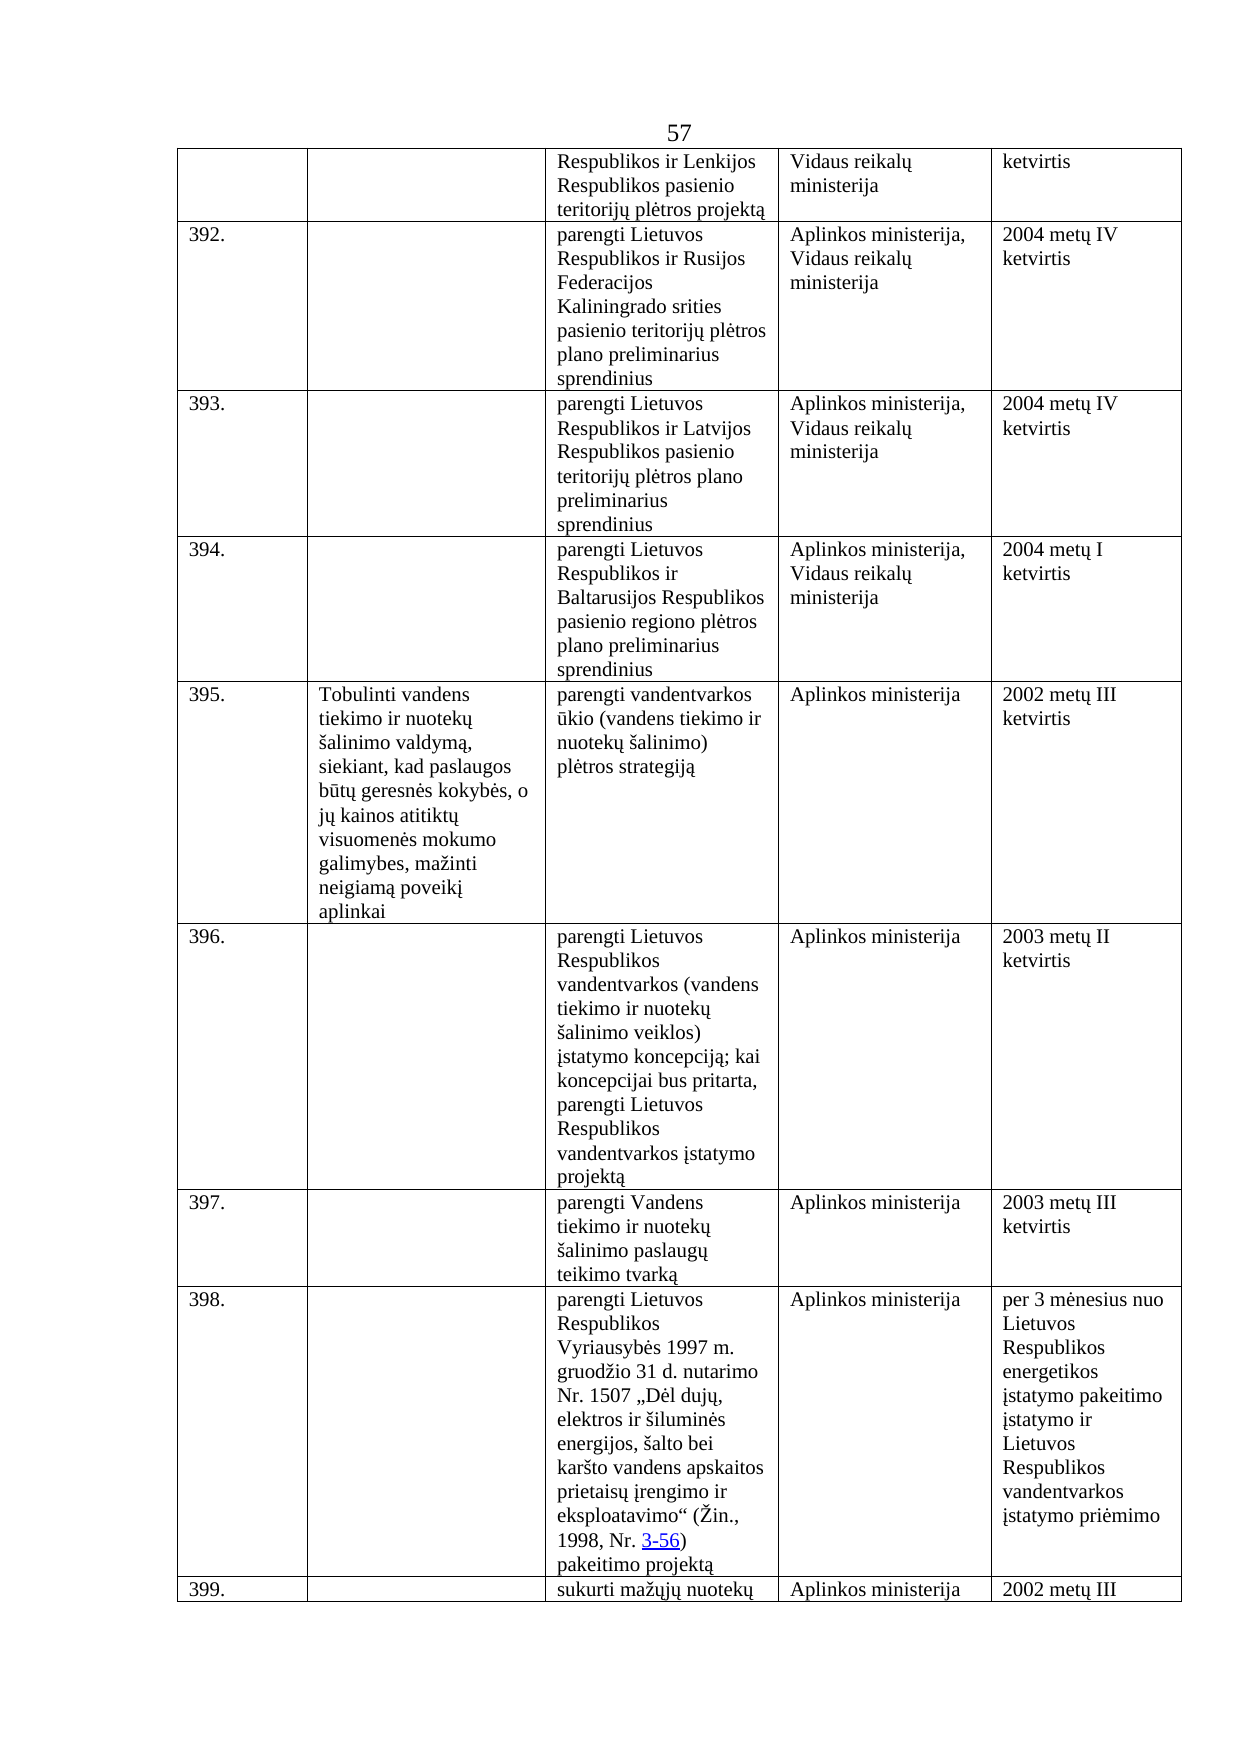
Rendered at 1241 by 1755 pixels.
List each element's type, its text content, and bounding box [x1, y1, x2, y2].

table_cell Aplinkos ministerija, Vidaus reikalų ministerija [779, 537, 991, 681]
table_cell Tobulinti vandens tiekimo ir nuotekų šalinimo valdymą, siekiant, kad paslaugos būtų geresnės kokybės, o jų kainos atitiktų visuomenės mokumo galimybes, mažinti neigiamą poveikį aplinkai [308, 682, 545, 923]
table_cell Aplinkos ministerija [779, 1577, 991, 1601]
table_cell parengti Lietuvos Respublikos ir Rusijos Federacijos Kaliningrado srities pasienio teritorijų plėtros plano preliminarius sprendinius [546, 222, 778, 390]
table_cell Aplinkos ministerija [779, 1190, 991, 1286]
table_cell sukurti mažųjų nuotekų [546, 1577, 778, 1601]
table_cell 392. [178, 222, 307, 390]
table_cell [308, 1577, 545, 1601]
table_cell ketvirtis [992, 149, 1181, 221]
table_cell per 3 mėnesius nuo Lietuvos Respublikos energetikos įstatymo pakeitimo įstatymo ir Lietuvos Respublikos vandentvarkos įstatymo priėmimo [992, 1287, 1181, 1576]
table_cell [308, 222, 545, 390]
table_cell 2004 metų IV ketvirtis [992, 391, 1181, 536]
table_cell [308, 924, 545, 1188]
table_cell [308, 391, 545, 536]
table_cell parengti Vandens tiekimo ir nuotekų šalinimo paslaugų teikimo tvarką [546, 1190, 778, 1286]
table_cell parengti Lietuvos Respublikos ir Baltarusijos Respublikos pasienio regiono plėtros plano preliminarius sprendinius [546, 537, 778, 681]
table_cell [308, 1287, 545, 1576]
table_cell Aplinkos ministerija, Vidaus reikalų ministerija [779, 222, 991, 390]
table_cell 394. [178, 537, 307, 681]
table_cell 396. [178, 924, 307, 1188]
table_cell 2004 metų I ketvirtis [992, 537, 1181, 681]
table_cell Aplinkos ministerija [779, 682, 991, 923]
table_cell 2002 metų III [992, 1577, 1181, 1601]
table_cell Vidaus reikalų ministerija [779, 149, 991, 221]
table_cell Respublikos ir Lenkijos Respublikos pasienio teritorijų plėtros projektą [546, 149, 778, 221]
table_cell 2002 metų III ketvirtis [992, 682, 1181, 923]
table_cell [308, 1190, 545, 1286]
table_cell parengti Lietuvos Respublikos vandentvarkos (vandens tiekimo ir nuotekų šalinimo veiklos) įstatymo koncepciją; kai koncepcijai bus pritarta, parengti Lietuvos Respublikos vandentvarkos įstatymo projektą [546, 924, 778, 1188]
table_cell [308, 537, 545, 681]
table_cell 397. [178, 1190, 307, 1286]
table_cell 398. [178, 1287, 307, 1576]
table_cell parengti Lietuvos Respublikos ir Latvijos Respublikos pasienio teritorijų plėtros plano preliminarius sprendinius [546, 391, 778, 536]
table_cell Aplinkos ministerija [779, 924, 991, 1188]
table_cell Aplinkos ministerija [779, 1287, 991, 1576]
table_cell Aplinkos ministerija, Vidaus reikalų ministerija [779, 391, 991, 536]
table_cell 393. [178, 391, 307, 536]
table_cell 2003 metų III ketvirtis [992, 1190, 1181, 1286]
table_cell [178, 149, 307, 221]
table_cell [308, 149, 545, 221]
table_cell 395. [178, 682, 307, 923]
table_cell parengti Lietuvos Respublikos Vyriausybės 1997 m. gruodžio 31 d. nutarimo Nr. 1507 „Dėl dujų, elektros ir šiluminės energijos, šalto bei karšto vandens apskaitos prietaisų įrengimo ir eksploatavimo“ (Žin., 1998, Nr. 3-56) pakeitimo projektą [546, 1287, 778, 1576]
table_cell 399. [178, 1577, 307, 1601]
table_cell 2004 metų IV ketvirtis [992, 222, 1181, 390]
table_cell 2003 metų II ketvirtis [992, 924, 1181, 1188]
table_cell parengti vandentvarkos ūkio (vandens tiekimo ir nuotekų šalinimo) plėtros strategiją [546, 682, 778, 923]
